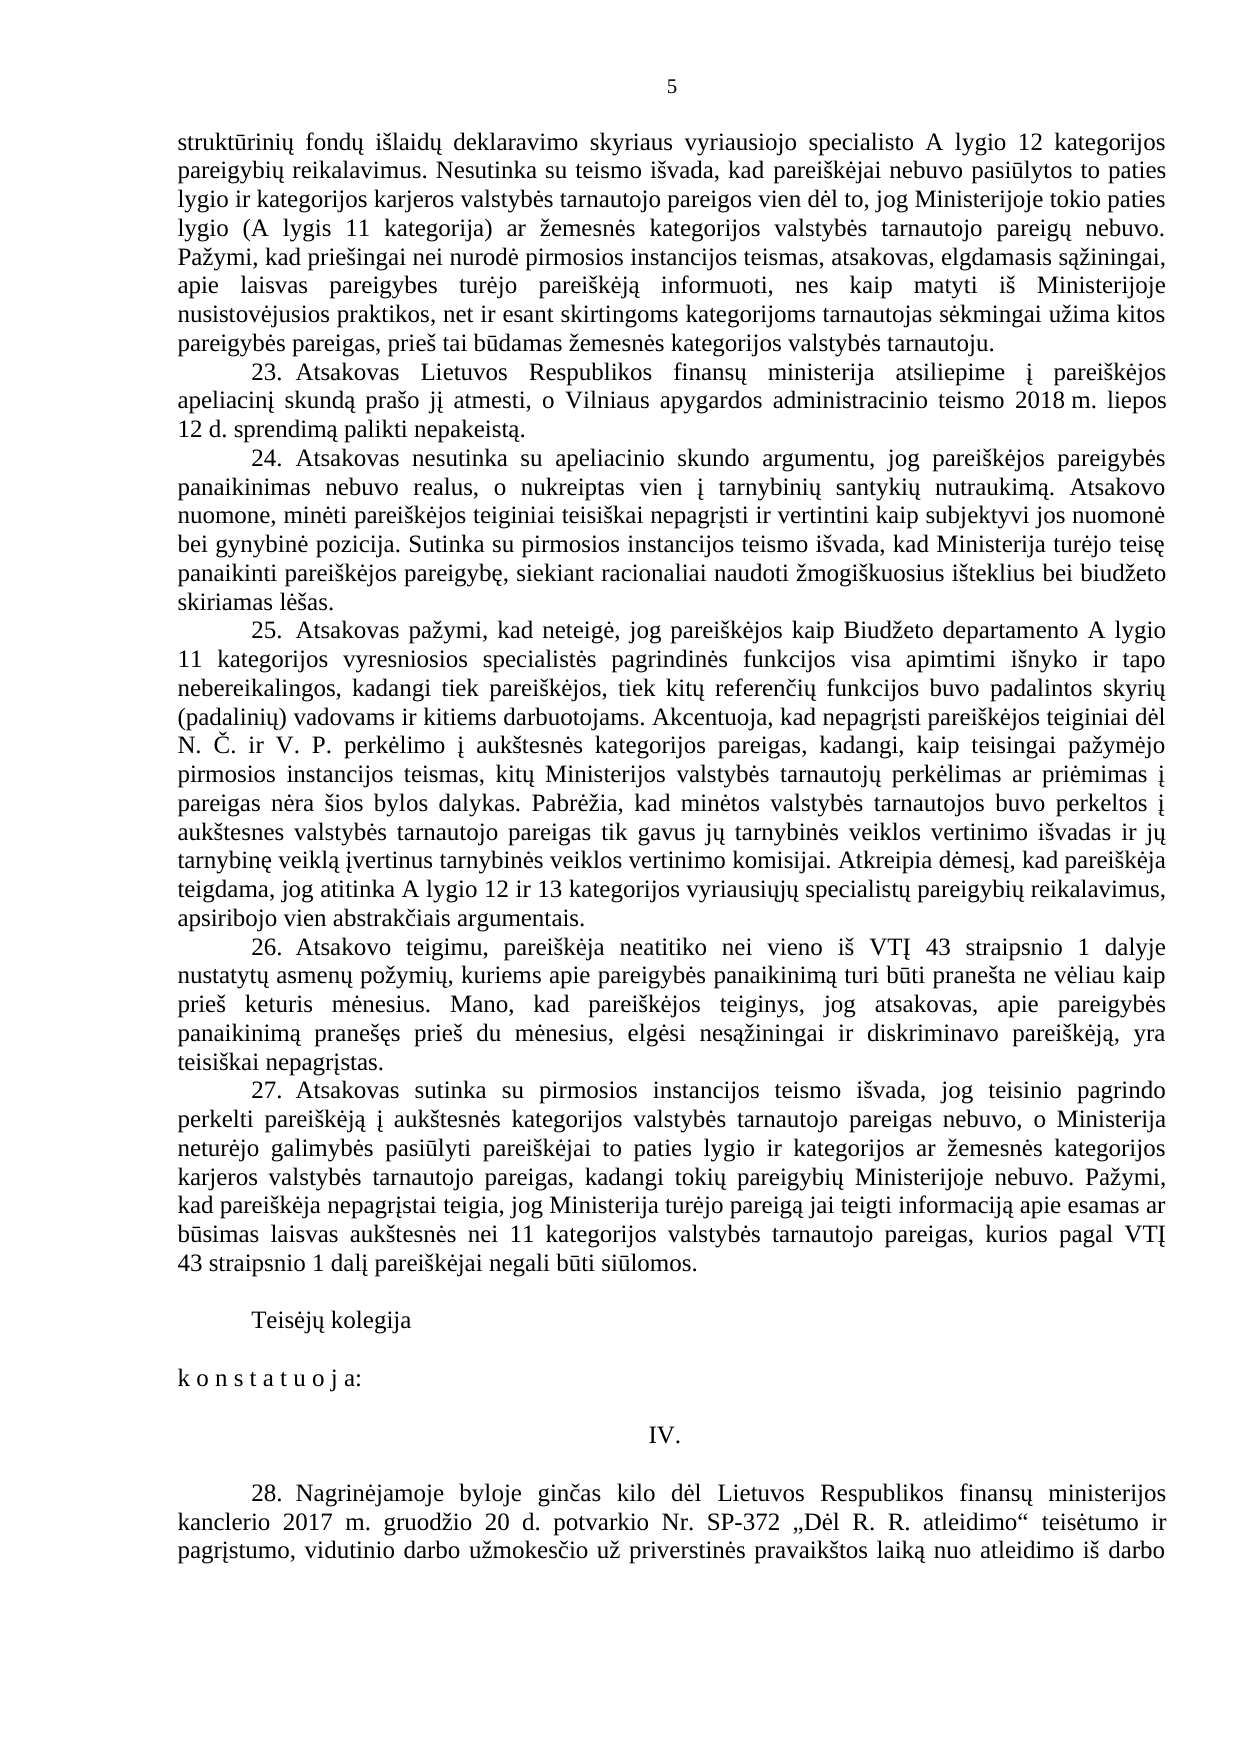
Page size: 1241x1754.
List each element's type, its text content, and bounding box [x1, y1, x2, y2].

text k o n s t a t u o j a: [177, 1363, 1152, 1392]
text 23. Atsakovas Lietuvos Respublikos finansų ministerija atsiliepime į pareiškėjos apeliacinį skundą prašo jį atmesti, o Vilniaus apygardos administracinio teismo 2018 m. liepos 12 d. sprendimą palikti nepakeistą. [177, 357, 1167, 443]
text struktūrinių fondų išlaidų deklaravimo skyriaus vyriausiojo specialisto A lygio 12 kategorijos pareigybių reikalavimus. Nesutinka su teismo išvada, kad pareiškėjai nebuvo pasiūlytos to paties lygio ir kategorijos karjeros valstybės tarnautojo pareigos vien dėl to, jog Ministerijoje tokio paties lygio (A lygis 11 kategorija) ar žemesnės kategorijos valstybės tarnautojo pareigų nebuvo. Pažymi, kad priešingai nei nurodė pirmosios instancijos teismas, atsakovas, elgdamasis sąžiningai, apie laisvas pareigybes turėjo pareiškėją informuoti, nes kaip matyti iš Ministerijoje nusistovėjusios praktikos, net ir esant skirtingoms kategorijoms tarnautojas sėkmingai užima kitos pareigybės pareigas, prieš tai būdamas žemesnės kategorijos valstybės tarnautoju. [177, 127, 1167, 357]
text 28. Nagrinėjamoje byloje ginčas kilo dėl Lietuvos Respublikos finansų ministerijos kanclerio 2017 m. gruodžio 20 d. potvarkio Nr. SP-372 „Dėl R. R. atleidimo“ teisėtumo ir pagrįstumo, vidutinio darbo užmokesčio už priverstinės pravaikštos laiką nuo atleidimo iš darbo [177, 1478, 1167, 1564]
text 24. Atsakovas nesutinka su apeliacinio skundo argumentu, jog pareiškėjos pareigybės panaikinimas nebuvo realus, o nukreiptas vien į tarnybinių santykių nutraukimą. Atsakovo nuomone, minėti pareiškėjos teiginiai teisiškai nepagrįsti ir vertintini kaip subjektyvi jos nuomonė bei gynybinė pozicija. Sutinka su pirmosios instancijos teismo išvada, kad Ministerija turėjo teisę panaikinti pareiškėjos pareigybę, siekiant racionaliai naudoti žmogiškuosius išteklius bei biudžeto skiriamas lėšas. [177, 443, 1167, 615]
text 25. Atsakovas pažymi, kad neteigė, jog pareiškėjos kaip Biudžeto departamento A lygio 11 kategorijos vyresniosios specialistės pagrindinės funkcijos visa apimtimi išnyko ir tapo nebereikalingos, kadangi tiek pareiškėjos, tiek kitų referenčių funkcijos buvo padalintos skyrių (padalinių) vadovams ir kitiems darbuotojams. Akcentuoja, kad nepagrįsti pareiškėjos teiginiai dėl N. Č. ir V. P. perkėlimo į aukštesnės kategorijos pareigas, kadangi, kaip teisingai pažymėjo pirmosios instancijos teismas, kitų Ministerijos valstybės tarnautojų perkėlimas ar priėmimas į pareigas nėra šios bylos dalykas. Pabrėžia, kad minėtos valstybės tarnautojos buvo perkeltos į aukštesnes valstybės tarnautojo pareigas tik gavus jų tarnybinės veiklos vertinimo išvadas ir jų tarnybinę veiklą įvertinus tarnybinės veiklos vertinimo komisijai. Atkreipia dėmesį, kad pareiškėja teigdama, jog atitinka A lygio 12 ir 13 kategorijos vyriausiųjų specialistų pareigybių reikalavimus, apsiribojo vien abstrakčiais argumentais. [177, 615, 1167, 932]
text 27. Atsakovas sutinka su pirmosios instancijos teismo išvada, jog teisinio pagrindo perkelti pareiškėją į aukštesnės kategorijos valstybės tarnautojo pareigas nebuvo, o Ministerija neturėjo galimybės pasiūlyti pareiškėjai to paties lygio ir kategorijos ar žemesnės kategorijos karjeros valstybės tarnautojo pareigas, kadangi tokių pareigybių Ministerijoje nebuvo. Pažymi, kad pareiškėja nepagrįstai teigia, jog Ministerija turėjo pareigą jai teigti informaciją apie esamas ar būsimas laisvas aukštesnės nei 11 kategorijos valstybės tarnautojo pareigas, kurios pagal VTĮ 43 straipsnio 1 dalį pareiškėjai negali būti siūlomos. [177, 1075, 1167, 1277]
text IV. [177, 1420, 1152, 1449]
text Teisėjų kolegija [177, 1305, 1152, 1334]
text 26. Atsakovo teigimu, pareiškėja neatitiko nei vieno iš VTĮ 43 straipsnio 1 dalyje nustatytų asmenų požymių, kuriems apie pareigybės panaikinimą turi būti pranešta ne vėliau kaip prieš keturis mėnesius. Mano, kad pareiškėjos teiginys, jog atsakovas, apie pareigybės panaikinimą pranešęs prieš du mėnesius, elgėsi nesąžiningai ir diskriminavo pareiškėją, yra teisiškai nepagrįstas. [177, 932, 1167, 1075]
